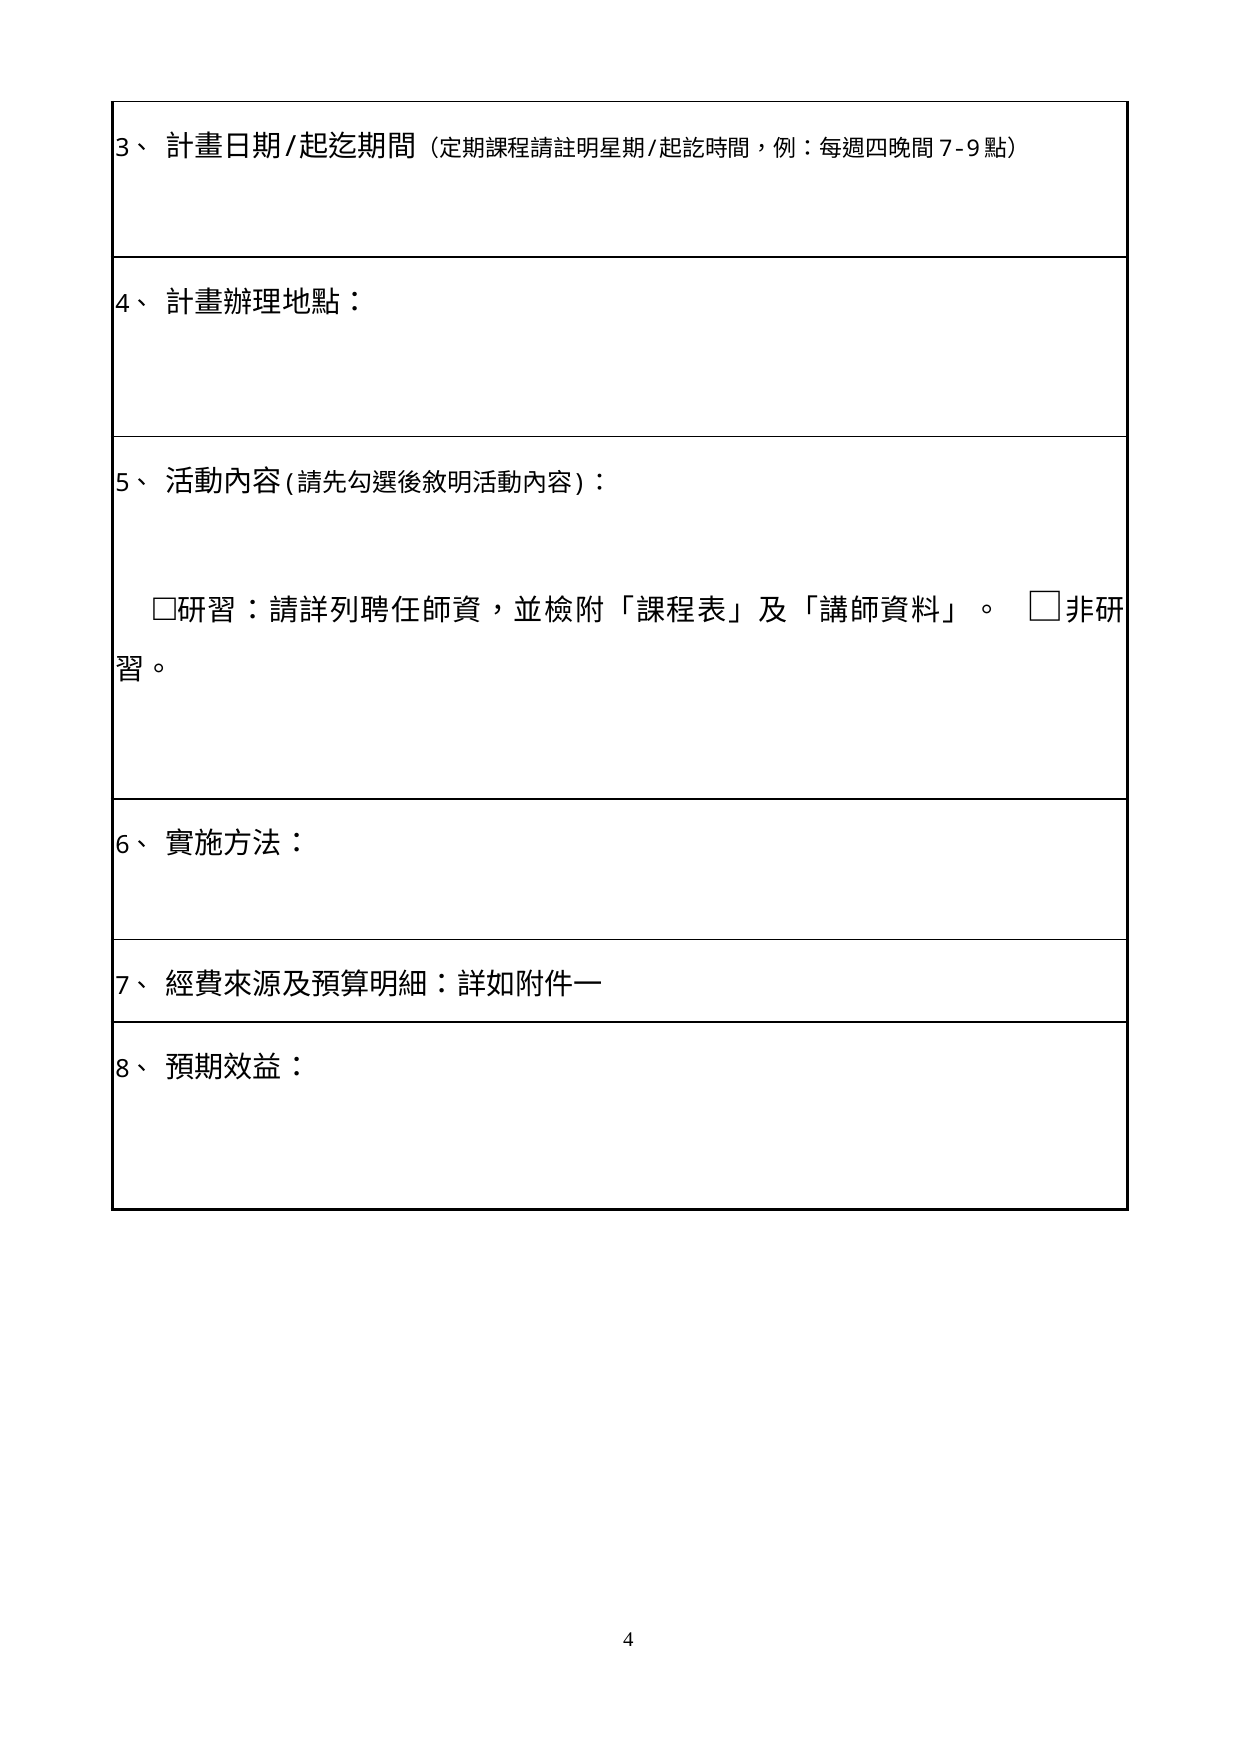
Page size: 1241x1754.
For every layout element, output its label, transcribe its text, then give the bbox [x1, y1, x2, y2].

table_cell 計畫辦理地點： [114, 258, 1126, 436]
table_cell 預期效益： [114, 1023, 1126, 1208]
table_cell 活動內容(請先勾選後敘明活動內容)： □研習：請詳列聘任師資，並檢附「課程表」及「講師資料」。 □非研習。 [114, 437, 1126, 798]
table_cell 經費來源及預算明細：詳如附件一 [114, 940, 1126, 1021]
table_cell 計畫日期/起迄期間（定期課程請註明星期/起訖時間，例：每週四晚間7-9點） [114, 102, 1126, 256]
table_cell 實施方法： [114, 800, 1126, 938]
